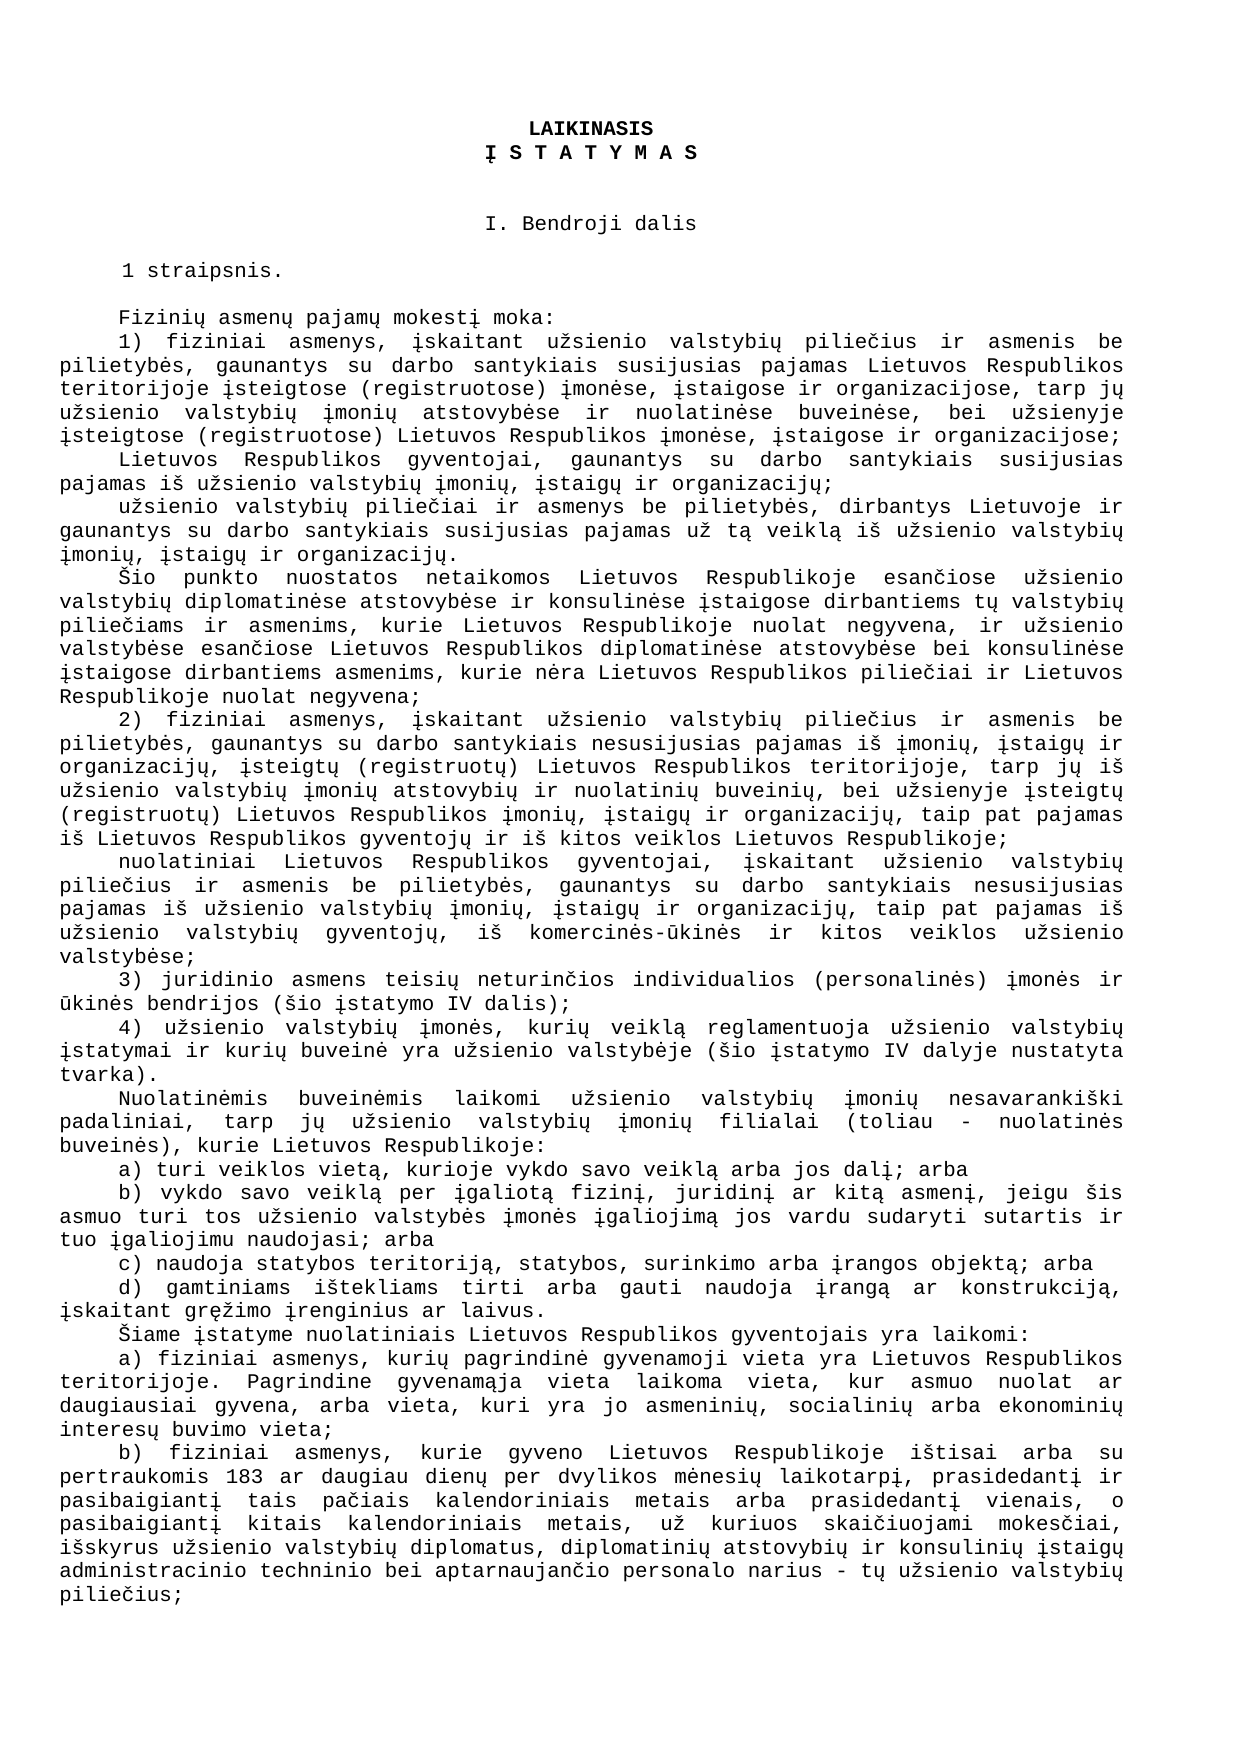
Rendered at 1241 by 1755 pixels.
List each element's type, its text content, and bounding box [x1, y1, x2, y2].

text b) vykdo savo veiklą per įgaliotą fizinį, juridinį ar kitą asmenį, jeigu šis asmuo turi tos užsienio valstybės įmonės įgaliojimą jos vardu sudaryti sutartis ir tuo įgaliojimu naudojasi; arba [59, 1182, 1124, 1253]
text a) turi veiklos vietą, kurioje vykdo savo veiklą arba jos dalį; arba [59, 1158, 1124, 1182]
text Fizinių asmenų pajamų mokestį moka: [59, 307, 1124, 331]
text 3) juridinio asmens teisių neturinčios individualios (personalinės) įmonės ir ūkinės bendrijos (šio įstatymo IV dalis); [59, 969, 1124, 1017]
text 2) fiziniai asmenys, įskaitant užsienio valstybių piliečius ir asmenis be pilietybės, gaunantys su darbo santykiais nesusijusias pajamas iš įmonių, įstaigų ir organizacijų, įsteigtų (registruotų) Lietuvos Respublikos teritorijoje, tarp jų iš užsienio valstybių įmonių atstovybių ir nuolatinių buveinių, bei užsienyje įsteigtų (registruotų) Lietuvos Respublikos įmonių, įstaigų ir organizacijų, taip pat pajamas iš Lietuvos Respublikos gyventojų ir iš kitos veiklos Lietuvos Respublikoje; [59, 709, 1124, 851]
text nuolatiniai Lietuvos Respublikos gyventojai, įskaitant užsienio valstybių piliečius ir asmenis be pilietybės, gaunantys su darbo santykiais nesusijusias pajamas iš užsienio valstybių įmonių, įstaigų ir organizacijų, taip pat pajamas iš užsienio valstybių gyventojų, iš komercinės-ūkinės ir kitos veiklos užsienio valstybėse; [59, 851, 1124, 969]
text Į S T A T Y M A S [59, 142, 1122, 165]
text Šiame įstatyme nuolatiniais Lietuvos Respublikos gyventojais yra laikomi: [59, 1324, 1124, 1348]
text 1 straipsnis. [59, 260, 1122, 284]
text užsienio valstybių piliečiai ir asmenys be pilietybės, dirbantys Lietuvoje ir gaunantys su darbo santykiais susijusias pajamas už tą veiklą iš užsienio valstybių įmonių, įstaigų ir organizacijų. [59, 496, 1124, 567]
text 1) fiziniai asmenys, įskaitant užsienio valstybių piliečius ir asmenis be pilietybės, gaunantys su darbo santykiais susijusias pajamas Lietuvos Respublikos teritorijoje įsteigtose (registruotose) įmonėse, įstaigose ir organizacijose, tarp jų užsienio valstybių įmonių atstovybėse ir nuolatinėse buveinėse, bei užsienyje įsteigtose (registruotose) Lietuvos Respublikos įmonėse, įstaigose ir organizacijose; [59, 331, 1124, 449]
text I. Bendroji dalis [59, 213, 1122, 236]
text 4) užsienio valstybių įmonės, kurių veiklą reglamentuoja užsienio valstybių įstatymai ir kurių buveinė yra užsienio valstybėje (šio įstatymo IV dalyje nustatyta tvarka). [59, 1017, 1124, 1088]
text a) fiziniai asmenys, kurių pagrindinė gyvenamoji vieta yra Lietuvos Respublikos teritorijoje. Pagrindine gyvenamąja vieta laikoma vieta, kur asmuo nuolat ar daugiausiai gyvena, arba vieta, kuri yra jo asmeninių, socialinių arba ekonominių interesų buvimo vieta; [59, 1348, 1124, 1442]
text d) gamtiniams ištekliams tirti arba gauti naudoja įrangą ar konstrukciją, įskaitant gręžimo įrenginius ar laivus. [59, 1277, 1124, 1324]
text Nuolatinėmis buveinėmis laikomi užsienio valstybių įmonių nesavarankiški padaliniai, tarp jų užsienio valstybių įmonių filialai (toliau - nuolatinės buveinės), kurie Lietuvos Respublikoje: [59, 1088, 1124, 1158]
text Lietuvos Respublikos gyventojai, gaunantys su darbo santykiais susijusias pajamas iš užsienio valstybių įmonių, įstaigų ir organizacijų; [59, 449, 1124, 496]
text Šio punkto nuostatos netaikomos Lietuvos Respublikoje esančiose užsienio valstybių diplomatinėse atstovybėse ir konsulinėse įstaigose dirbantiems tų valstybių piliečiams ir asmenims, kurie Lietuvos Respublikoje nuolat negyvena, ir užsienio valstybėse esančiose Lietuvos Respublikos diplomatinėse atstovybėse bei konsulinėse įstaigose dirbantiems asmenims, kurie nėra Lietuvos Respublikos piliečiai ir Lietuvos Respublikoje nuolat negyvena; [59, 567, 1124, 709]
text LAIKINASIS [59, 118, 1122, 142]
text b) fiziniai asmenys, kurie gyveno Lietuvos Respublikoje ištisai arba su pertraukomis 183 ar daugiau dienų per dvylikos mėnesių laikotarpį, prasidedantį ir pasibaigiantį tais pačiais kalendoriniais metais arba prasidedantį vienais, o pasibaigiantį kitais kalendoriniais metais, už kuriuos skaičiuojami mokesčiai, išskyrus užsienio valstybių diplomatus, diplomatinių atstovybių ir konsulinių įstaigų administracinio techninio bei aptarnaujančio personalo narius - tų užsienio valstybių piliečius; [59, 1442, 1124, 1608]
text c) naudoja statybos teritoriją, statybos, surinkimo arba įrangos objektą; arba [59, 1253, 1124, 1277]
